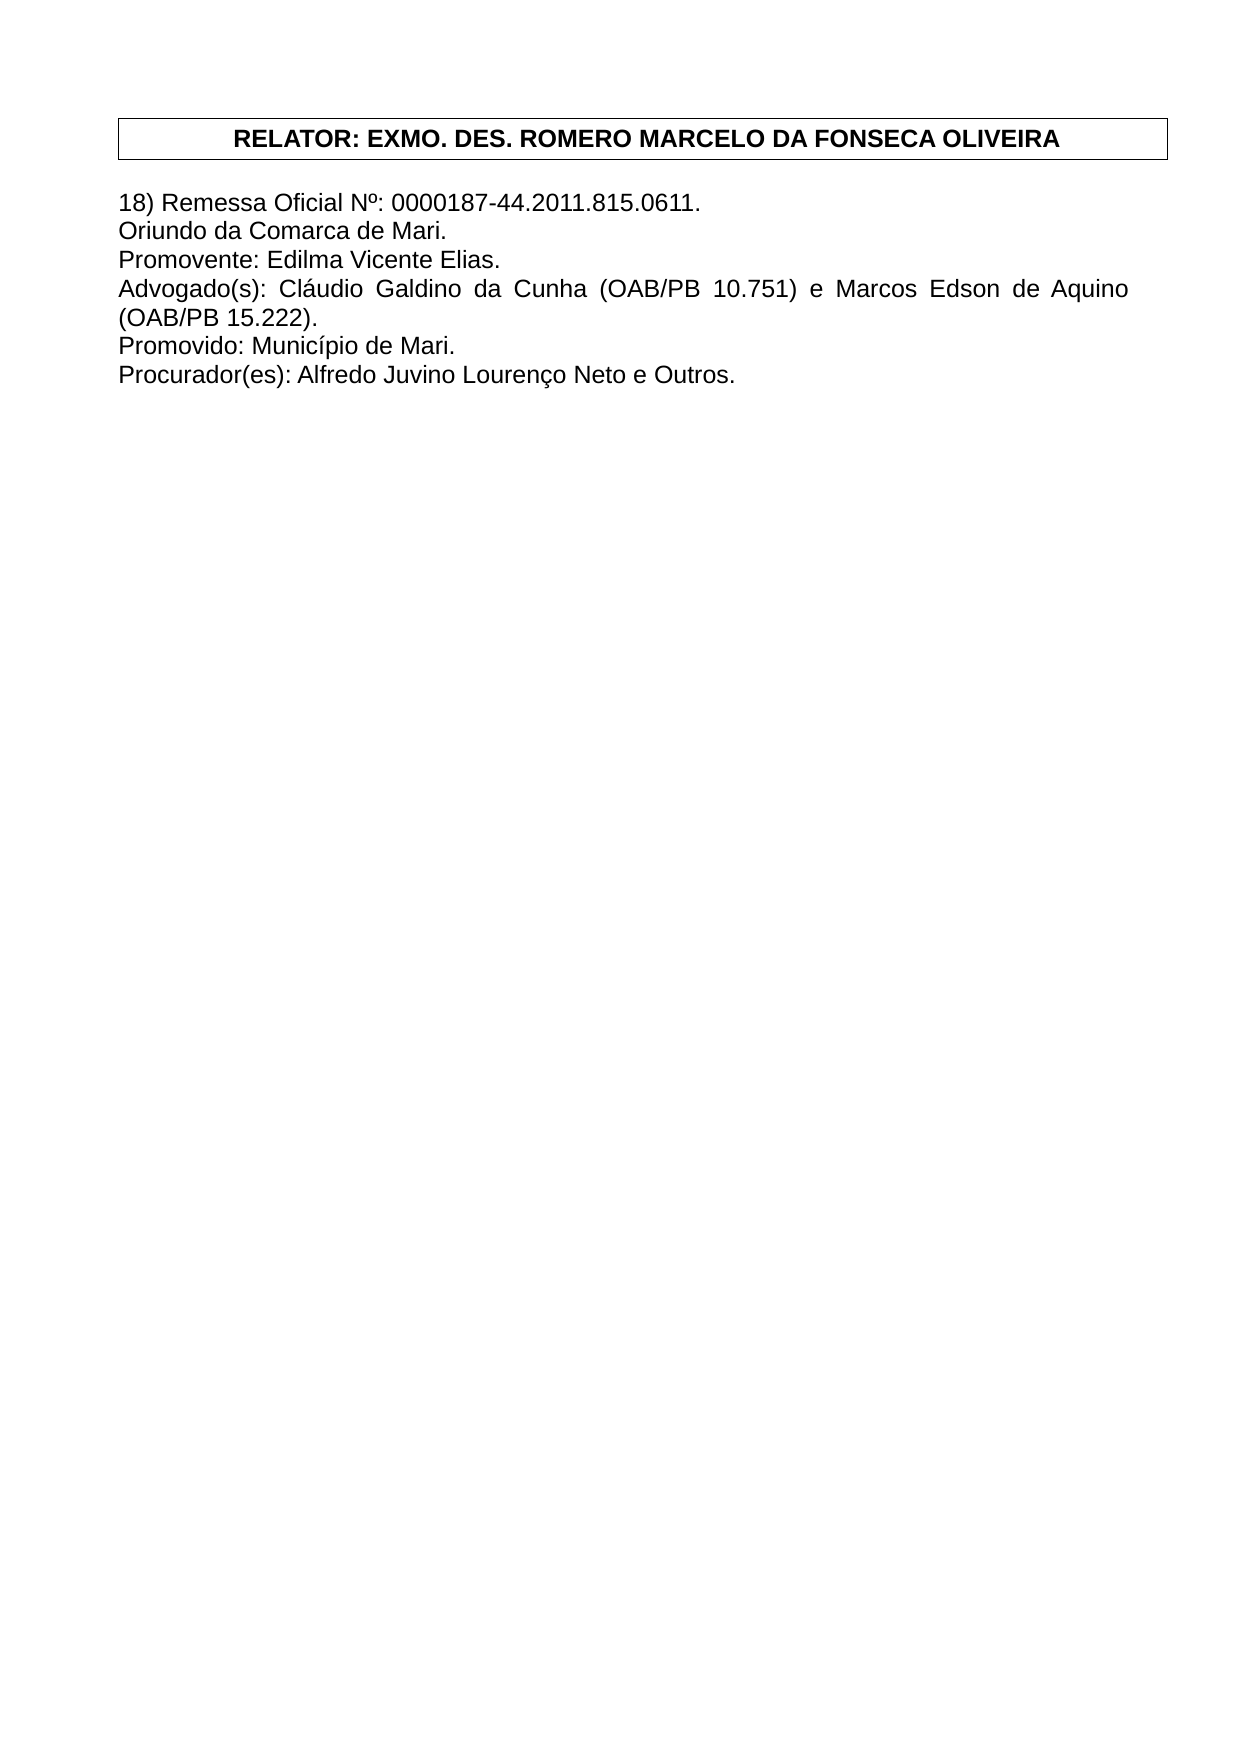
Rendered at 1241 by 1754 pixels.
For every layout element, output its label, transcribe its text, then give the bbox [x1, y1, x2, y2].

text Oriundo da Comarca de Mari. [118, 216, 1131, 245]
table_header RELATOR: EXMO. DES. ROMERO MARCELO DA FONSECA OLIVEIRA [119, 119, 1167, 158]
text Procurador(es): Alfredo Juvino Lourenço Neto e Outros. [118, 360, 1131, 389]
text 18) Remessa Oficial Nº: 0000187-44.2011.815.0611. [118, 187, 1131, 216]
text Promovente: Edilma Vicente Elias. [118, 245, 1131, 274]
text Promovido: Município de Mari. [118, 331, 1131, 360]
text Advogado(s): Cláudio Galdino da Cunha (OAB/PB 10.751) e Marcos Edson de Aquino (OAB/PB 15.222). [118, 274, 1131, 331]
